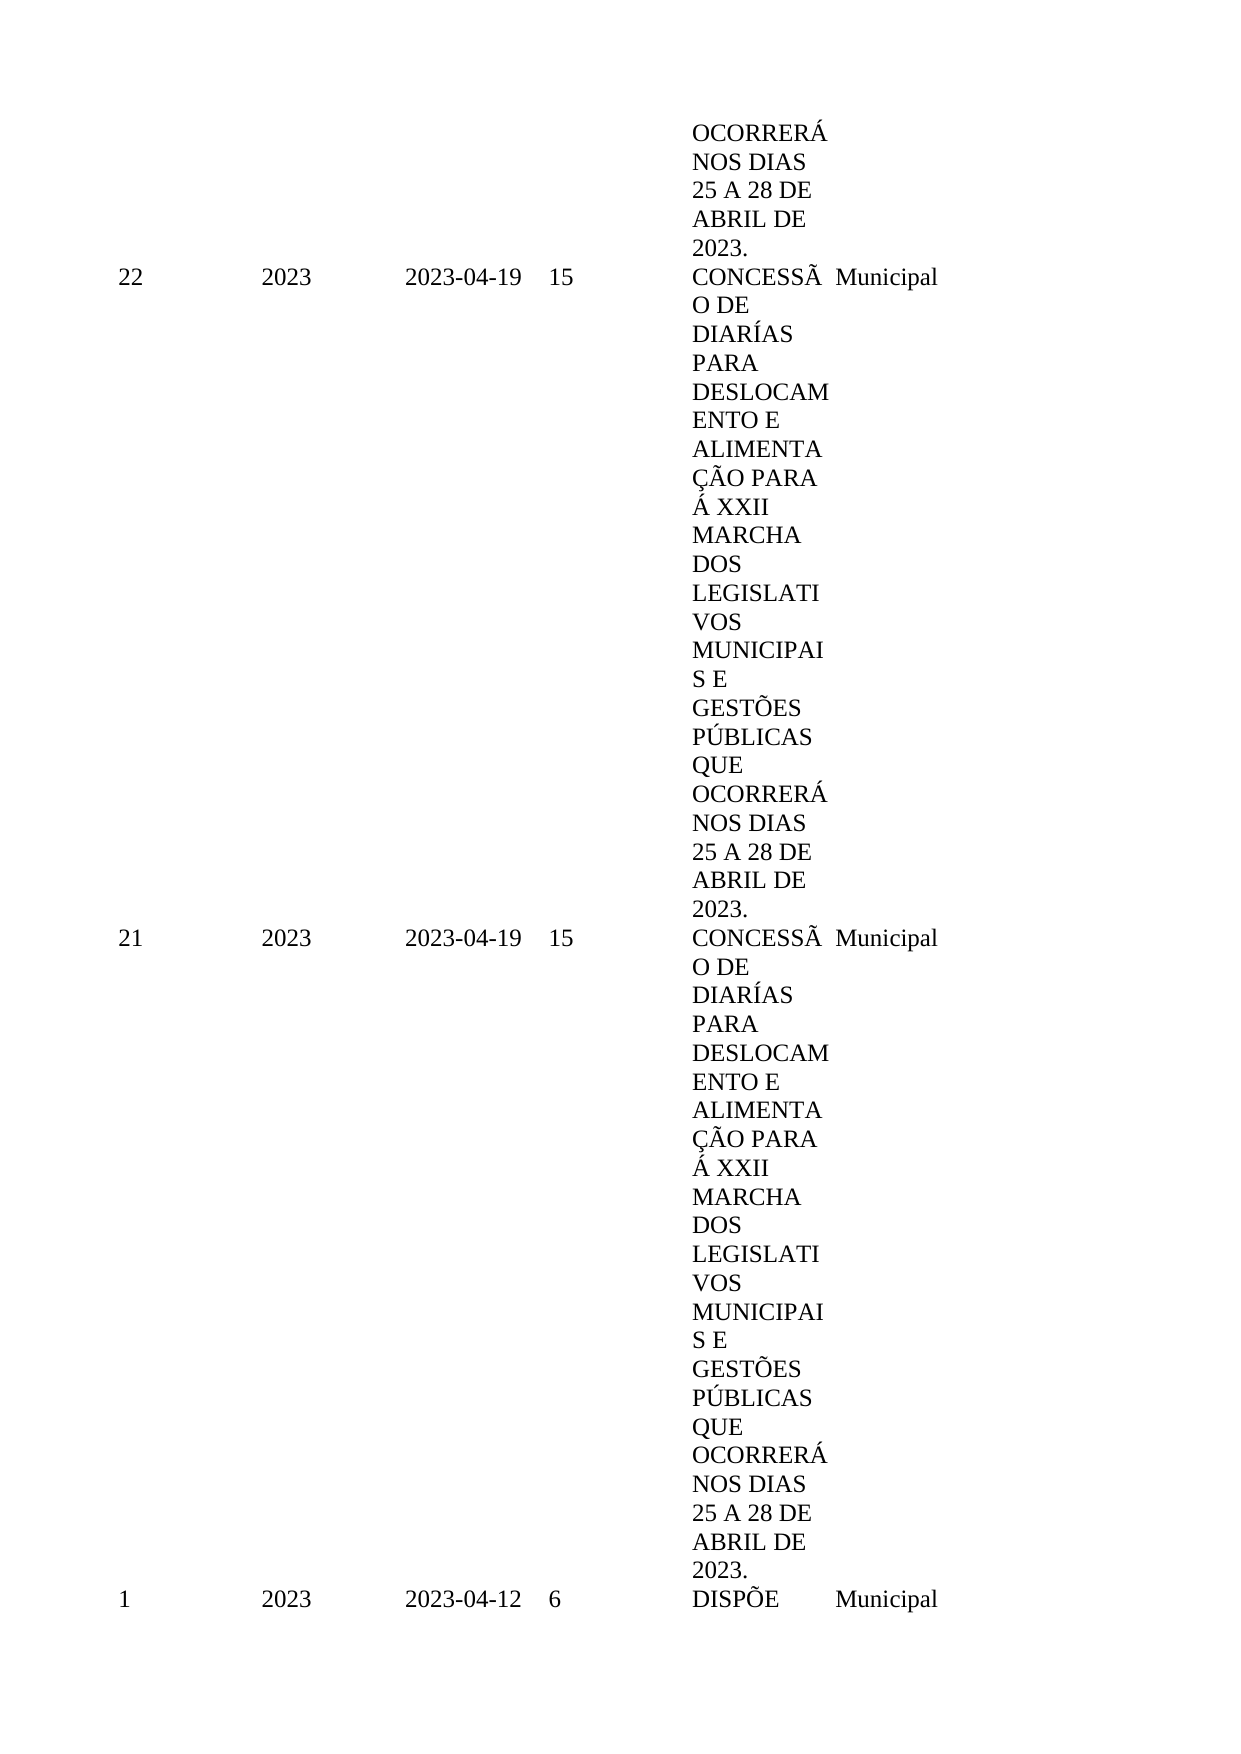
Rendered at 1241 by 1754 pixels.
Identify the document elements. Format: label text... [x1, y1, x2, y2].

table_cell [118, 118, 261, 262]
table_cell 6 [548, 1584, 692, 1613]
table_cell [405, 118, 548, 262]
table_cell 21 [118, 923, 261, 1584]
table_cell Municipal [835, 1584, 979, 1613]
table_cell [835, 118, 979, 262]
table_cell 15 [548, 262, 692, 923]
table_cell Municipal [835, 923, 979, 1584]
table_cell 2023-04-19 [405, 923, 548, 1584]
table_cell [979, 118, 1122, 262]
table_cell 2023 [261, 262, 405, 923]
table_cell 2023 [261, 1584, 405, 1613]
table_cell [979, 923, 1122, 1584]
table_cell 22 [118, 262, 261, 923]
table_cell 2023-04-12 [405, 1584, 548, 1613]
table_cell 15 [548, 923, 692, 1584]
table_cell DISPÕE [692, 1584, 835, 1613]
table_cell OCORRERÁ NOS DIAS 25 A 28 DE ABRIL DE 2023. [692, 118, 835, 262]
table_cell [548, 118, 692, 262]
table_cell [261, 118, 405, 262]
table_cell [979, 262, 1122, 923]
table_cell [979, 1584, 1122, 1613]
table_cell Municipal [835, 262, 979, 923]
table_cell CONCESSÃO DE DIARÍAS PARA DESLOCAMENTO E ALIMENTAÇÃO PARA Á XXII MARCHA DOS LEGISLATIVOS MUNICIPAIS E GESTÕES PÚBLICAS QUE OCORRERÁ NOS DIAS 25 A 28 DE ABRIL DE 2023. [692, 923, 835, 1584]
table_cell 1 [118, 1584, 261, 1613]
table_cell CONCESSÃO DE DIARÍAS PARA DESLOCAMENTO E ALIMENTAÇÃO PARA Á XXII MARCHA DOS LEGISLATIVOS MUNICIPAIS E GESTÕES PÚBLICAS QUE OCORRERÁ NOS DIAS 25 A 28 DE ABRIL DE 2023. [692, 262, 835, 923]
table_cell 2023-04-19 [405, 262, 548, 923]
table_cell 2023 [261, 923, 405, 1584]
